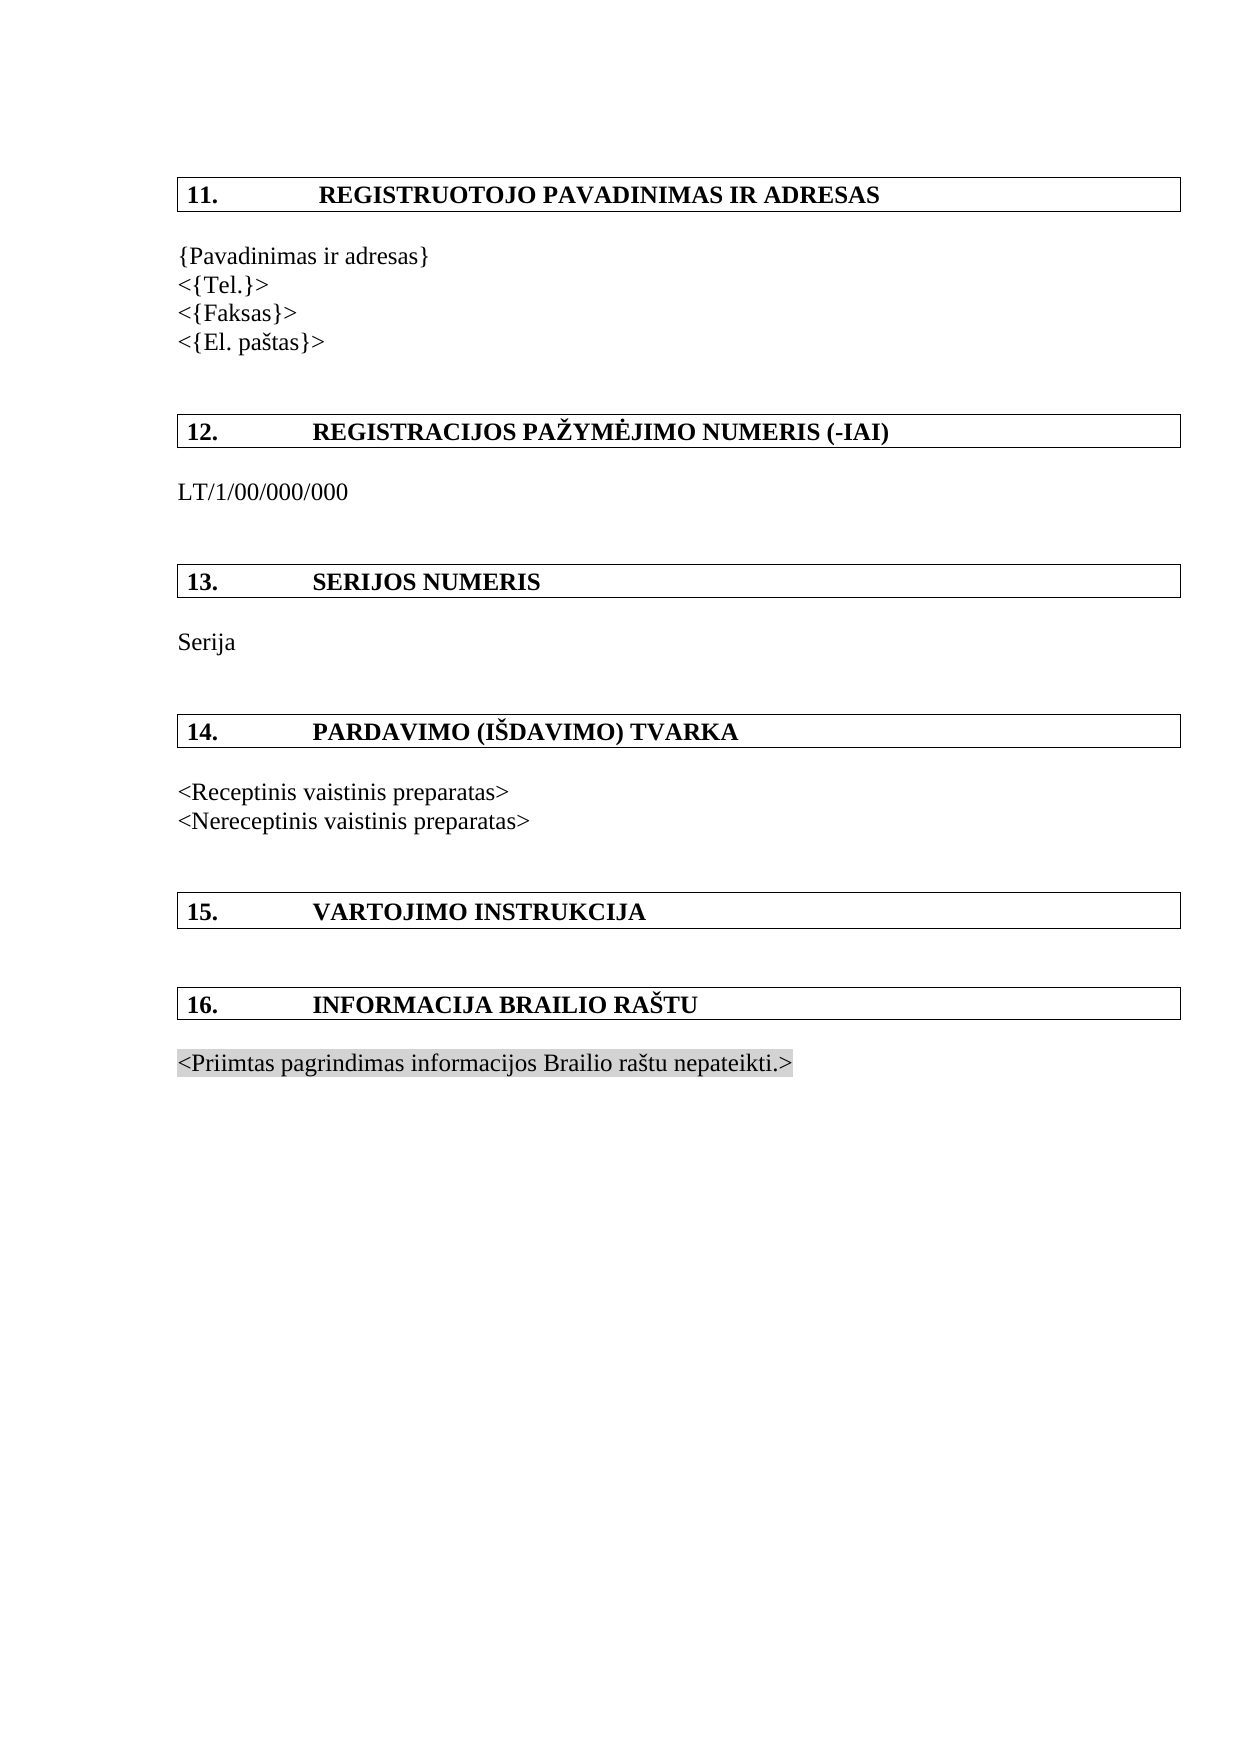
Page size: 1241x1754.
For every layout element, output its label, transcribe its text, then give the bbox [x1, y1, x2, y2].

text 11. REGISTRUOTOJO PAVADINIMAS IR ADRESAS [178, 178, 1180, 211]
text <Nereceptinis vaistinis preparatas> [177, 806, 1181, 835]
text LT/1/00/000/000 [177, 477, 1181, 506]
text 15. VARTOJIMO INSTRUKCIJA [178, 893, 1180, 928]
text Serija [177, 627, 1181, 656]
text <Priimtas pagrindimas informacijos Brailio raštu nepateikti.> [177, 1048, 1181, 1077]
text <{Tel.}> [177, 270, 1181, 298]
text {Pavadinimas ir adresas} [177, 241, 1181, 270]
text 13. SERIJOS NUMERIS [178, 565, 1180, 597]
text <{Faksas}> [177, 298, 1181, 327]
text 14. PARDAVIMO (IŠDAVIMO) TVARKA [178, 715, 1180, 747]
text 16. INFORMACIJA BRAILIO RAŠTU [178, 988, 1180, 1019]
text <Receptinis vaistinis preparatas> [177, 777, 1181, 806]
text <{El. paštas}> [177, 327, 1181, 356]
text 12. REGISTRACIJOS PAŽYMĖJIMO NUMERIS (-IAI) [178, 415, 1180, 447]
